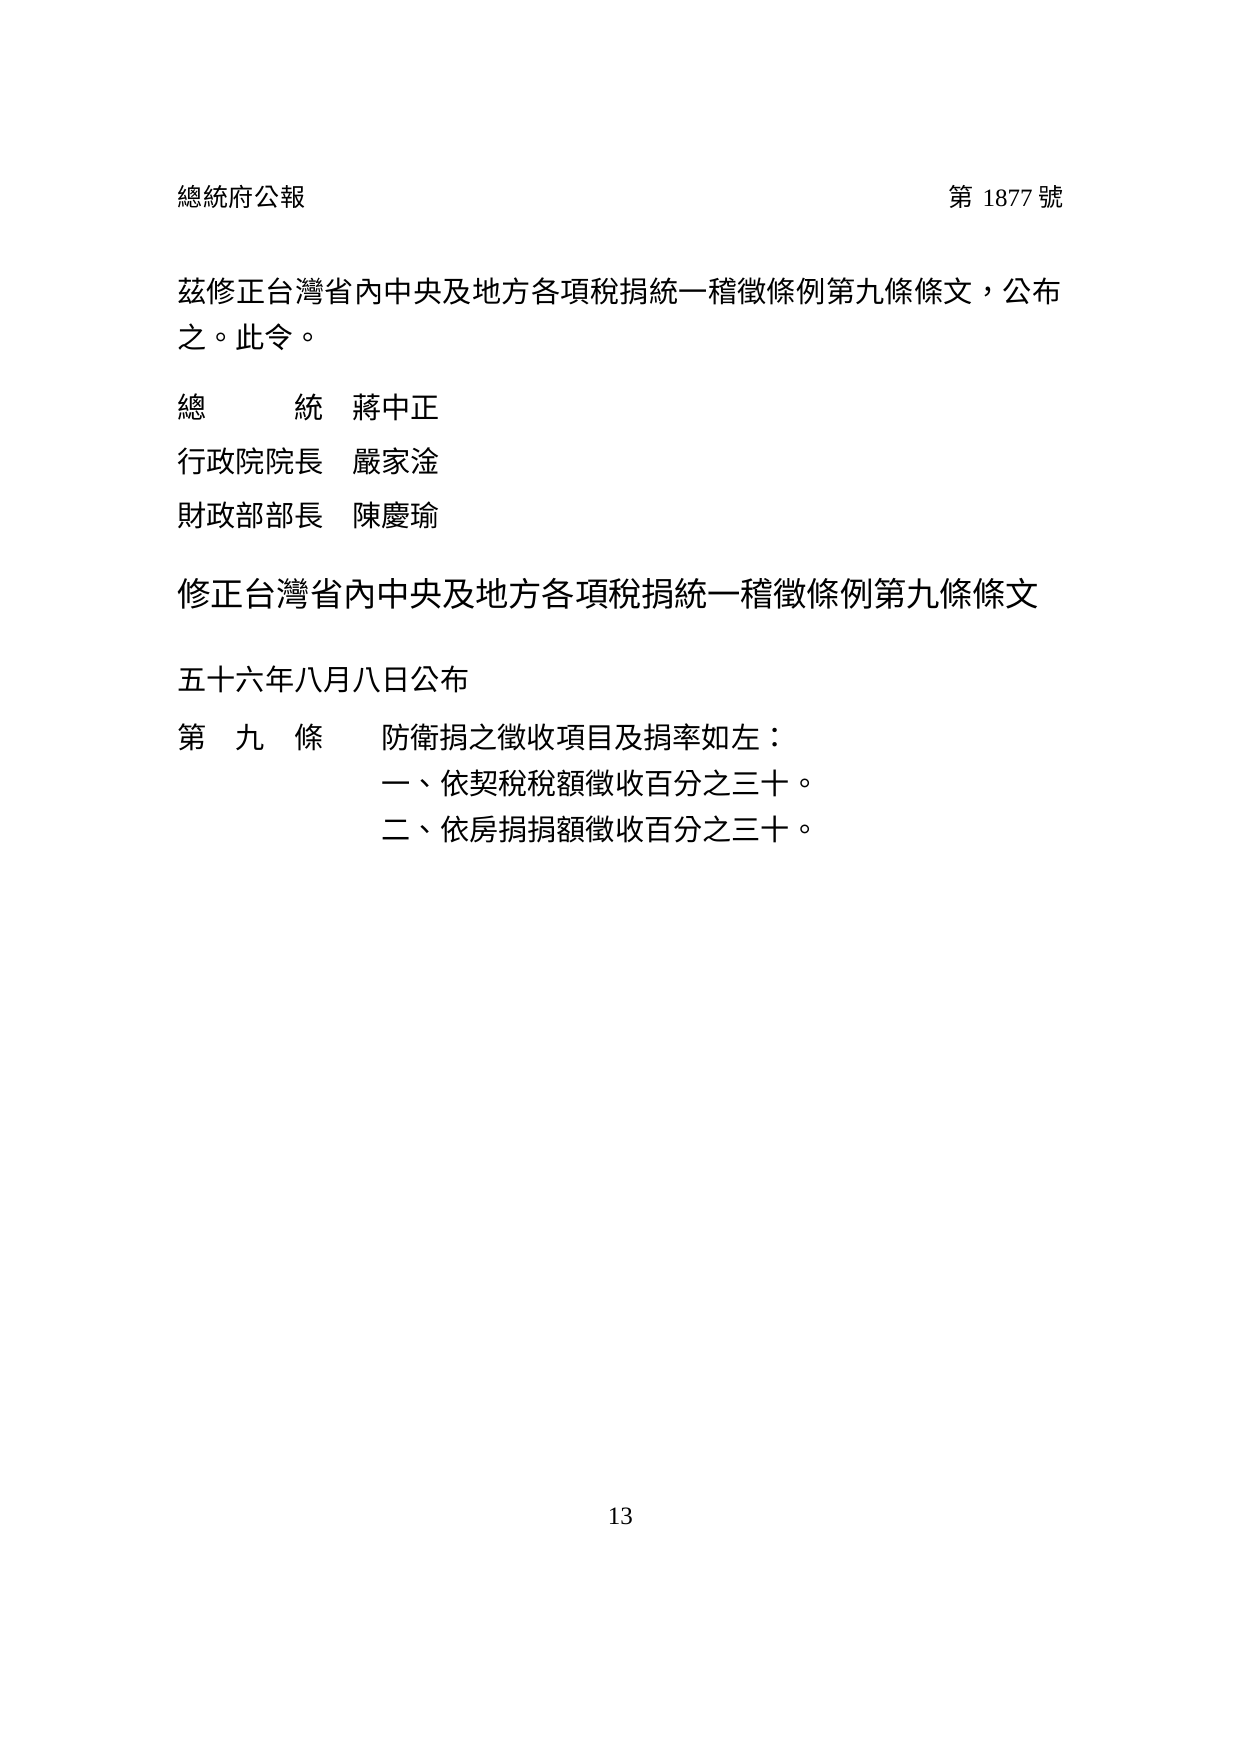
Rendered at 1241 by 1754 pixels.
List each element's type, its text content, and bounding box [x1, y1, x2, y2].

text 茲修正台灣省內中央及地方各項稅捐統一稽徵條例第九條條文，公布之。此令。 [177, 266, 1063, 357]
text 財政部部長 陳慶瑜 [177, 503, 1063, 532]
text 第 九 條 防衛捐之徵收項目及捐率如左： [177, 712, 1063, 757]
text 五十六年八月八日公布 [177, 653, 1063, 699]
text 修正台灣省內中央及地方各項稅捐統一稽徵條例第九條條文 [177, 570, 1063, 616]
text 二、依房捐捐額徵收百分之三十。 [381, 803, 1063, 849]
text 行政院院長 嚴家淦 [177, 449, 1063, 478]
text 總 統 蔣中正 [177, 395, 1063, 424]
text 一、依契稅稅額徵收百分之三十。 [381, 757, 1063, 803]
